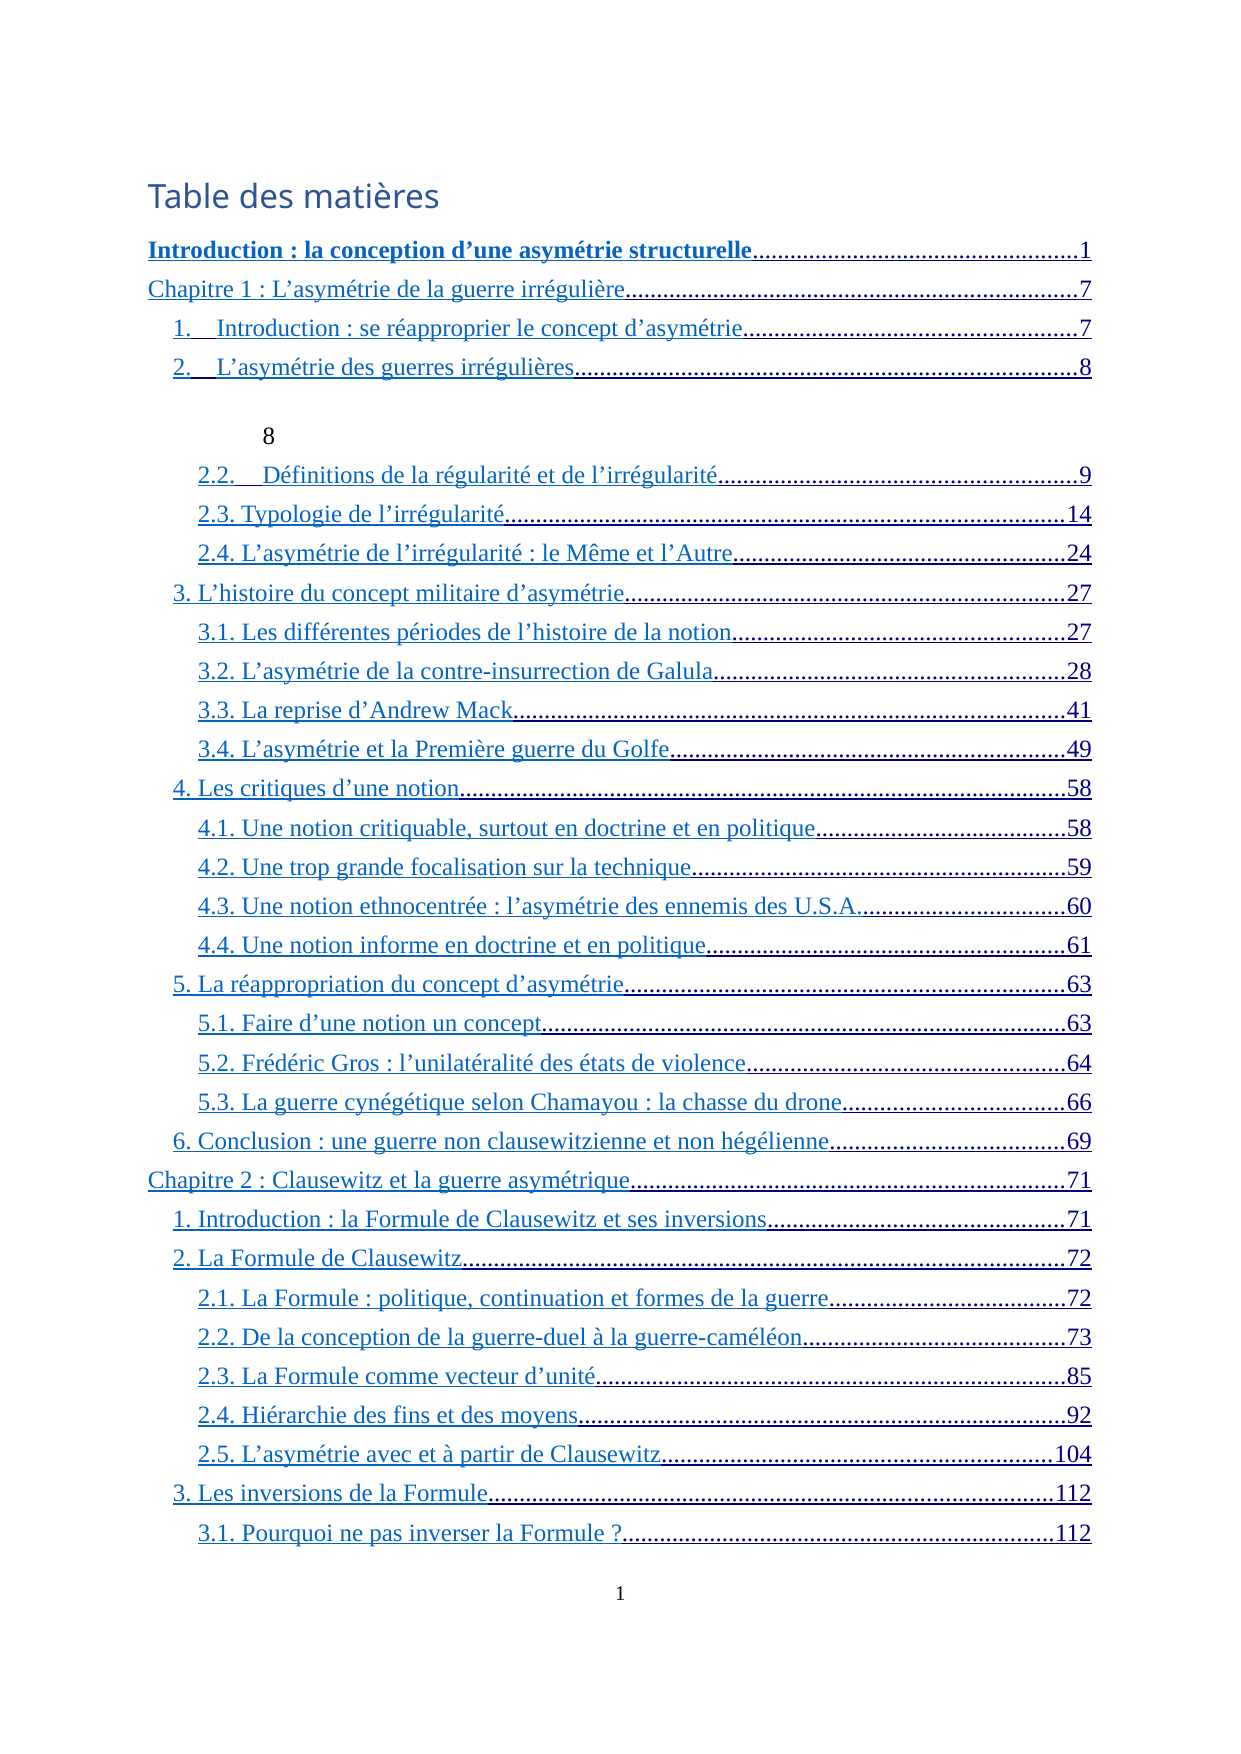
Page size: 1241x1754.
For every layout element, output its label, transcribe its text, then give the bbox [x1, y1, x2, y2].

text 2.4. Hiérarchie des fins et des moyens 92 [198, 1400, 1093, 1429]
text 2.2. De la conception de la guerre-duel à la guerre-caméléon 73 [198, 1322, 1093, 1351]
text 1. Introduction : la Formule de Clausewitz et ses inversions 71 [173, 1204, 1093, 1233]
text 6. Conclusion : une guerre non clausewitzienne et non hégélienne 69 [173, 1126, 1093, 1155]
text 2.2. Définitions de la régularité et de l’irrégularité 9 [198, 460, 1093, 489]
text 5.1. Faire d’une notion un concept 63 [198, 1008, 1093, 1037]
text 2.3. La Formule comme vecteur d’unité 85 [198, 1361, 1093, 1390]
text 2. La Formule de Clausewitz 72 [173, 1243, 1093, 1272]
text 2.4. L’asymétrie de l’irrégularité : le Même et l’Autre 24 [198, 538, 1093, 567]
text 2.5. L’asymétrie avec et à partir de Clausewitz 104 [198, 1439, 1093, 1468]
text 4.3. Une notion ethnocentrée : l’asymétrie des ennemis des U.S.A. 60 [198, 891, 1093, 920]
text Introduction : la conception d’une asymétrie structurelle 1 [148, 235, 1093, 263]
text 3.3. La reprise d’Andrew Mack 41 [198, 695, 1093, 724]
text 5.2. Frédéric Gros : l’unilatéralité des états de violence 64 [198, 1048, 1093, 1076]
text 5. La réappropriation du concept d’asymétrie 63 [173, 969, 1093, 998]
text 8 [198, 421, 1093, 449]
text 2.1. La Formule : politique, continuation et formes de la guerre 72 [198, 1283, 1093, 1311]
text 4.4. Une notion informe en doctrine et en politique 61 [198, 930, 1093, 959]
text 3. Les inversions de la Formule 112 [173, 1478, 1093, 1507]
text Chapitre 1 : L’asymétrie de la guerre irrégulière 7 [148, 274, 1093, 303]
subtitle Table des matières [148, 173, 1093, 218]
text 1. Introduction : se réapproprier le concept d’asymétrie 7 [173, 313, 1093, 342]
text 3.1. Les différentes périodes de l’histoire de la notion 27 [198, 617, 1093, 646]
text 3.1. Pourquoi ne pas inverser la Formule ? 112 [198, 1518, 1093, 1546]
text 3.4. L’asymétrie et la Première guerre du Golfe 49 [198, 734, 1093, 763]
text 5.3. La guerre cynégétique selon Chamayou : la chasse du drone 66 [198, 1087, 1093, 1116]
text 3.2. L’asymétrie de la contre-insurrection de Galula 28 [198, 656, 1093, 685]
text Chapitre 2 : Clausewitz et la guerre asymétrique 71 [148, 1165, 1093, 1194]
text 4.2. Une trop grande focalisation sur la technique 59 [198, 852, 1093, 881]
text 2.3. Typologie de l’irrégularité 14 [198, 499, 1093, 528]
text 2. L’asymétrie des guerres irrégulières 8 [173, 352, 1093, 382]
text 3. L’histoire du concept militaire d’asymétrie 27 [173, 578, 1093, 606]
text 4. Les critiques d’une notion 58 [173, 773, 1093, 802]
text 4.1. Une notion critiquable, surtout en doctrine et en politique 58 [198, 813, 1093, 841]
